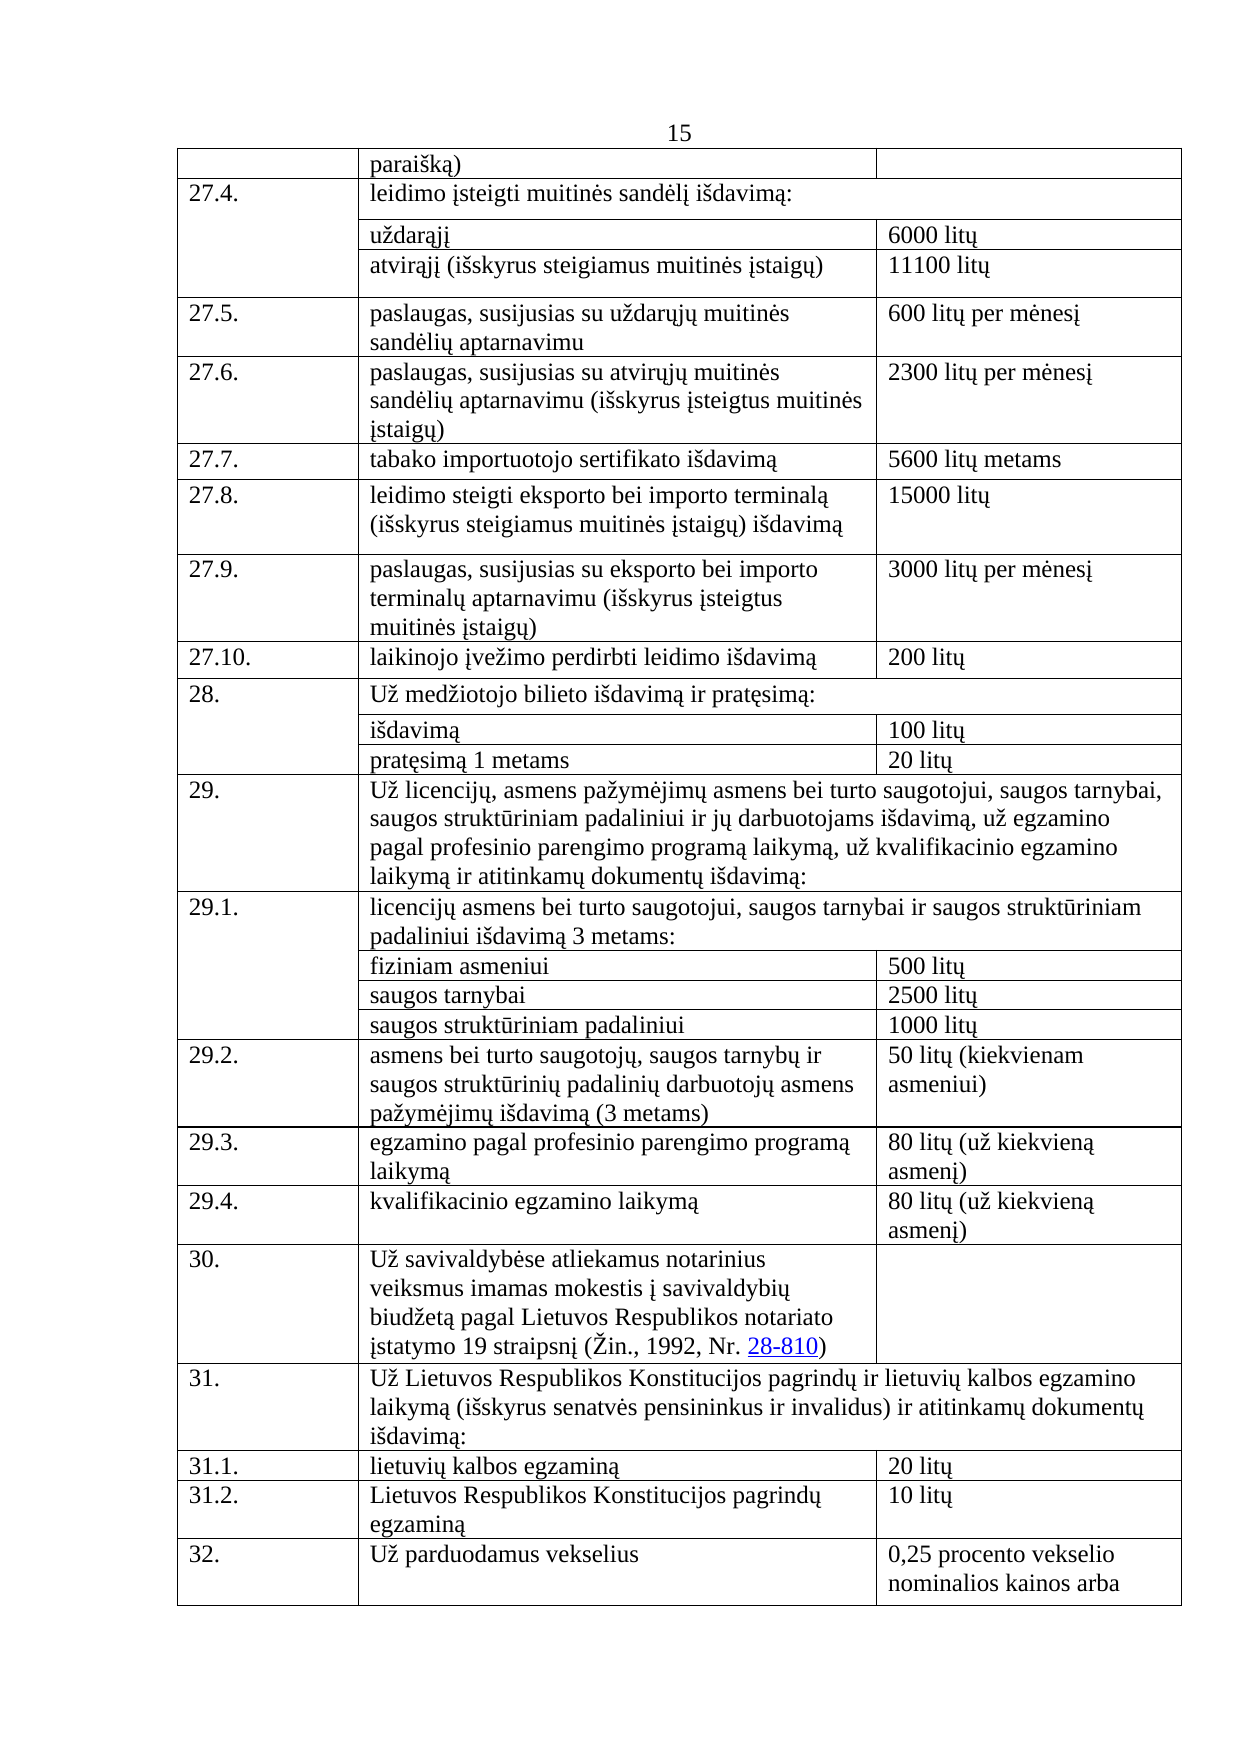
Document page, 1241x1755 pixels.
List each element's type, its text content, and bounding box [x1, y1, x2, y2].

table_cell 10 litų [877, 1481, 1181, 1538]
table_cell 0,25 procento vekselio nominalios kainos arba [877, 1539, 1181, 1605]
table_cell Už parduodamus vekselius [359, 1539, 876, 1605]
table_cell 80 litų (už kiekvieną asmenį) [877, 1128, 1181, 1185]
table_cell kvalifikacinio egzamino laikymą [359, 1186, 876, 1243]
table_cell Už savivaldybėse atliekamus notarinius veiksmus imamas mokestis į savivaldybių biudžetą pagal Lietuvos Respublikos notariato įstatymo 19 straipsnį (Žin., 1992, Nr. 28-810) [359, 1245, 876, 1362]
table_cell 15000 litų [877, 480, 1181, 553]
table_cell egzamino pagal profesinio parengimo programą laikymą [359, 1128, 876, 1185]
table_cell atvirąjį (išskyrus steigiamus muitinės įstaigų) [359, 250, 876, 297]
table_cell 80 litų (už kiekvieną asmenį) [877, 1186, 1181, 1243]
table_cell Lietuvos Respublikos Konstitucijos pagrindų egzaminą [359, 1481, 876, 1538]
table_cell [877, 1245, 1181, 1362]
table_cell 27.10. [178, 642, 358, 678]
table_cell paraišką) [359, 149, 876, 177]
table_cell leidimo steigti eksporto bei importo terminalą (išskyrus steigiamus muitinės įstaigų) išdavimą [359, 480, 876, 553]
table_cell 27.9. [178, 555, 358, 641]
table_cell išdavimą [359, 715, 876, 744]
table_cell licencijų asmens bei turto saugotojui, saugos tarnybai ir saugos struktūriniam padaliniui išdavimą 3 metams: [359, 892, 1181, 950]
table_cell tabako importuotojo sertifikato išdavimą [359, 444, 876, 479]
table_cell paslaugas, susijusias su atvirųjų muitinės sandėlių aptarnavimu (išskyrus įsteigtus muitinės įstaigų) [359, 357, 876, 443]
table_cell saugos tarnybai [359, 981, 876, 1009]
table_cell pratęsimą 1 metams [359, 745, 876, 774]
table_cell 100 litų [877, 715, 1181, 744]
table_cell 6000 litų [877, 220, 1181, 249]
table_cell 600 litų per mėnesį [877, 298, 1181, 356]
table_cell 29.1. [178, 892, 358, 1039]
table_cell 3000 litų per mėnesį [877, 555, 1181, 641]
table_cell Už licencijų, asmens pažymėjimų asmens bei turto saugotojui, saugos tarnybai, saugos struktūriniam padaliniui ir jų darbuotojams išdavimą, už egzamino pagal profesinio parengimo programą laikymą, už kvalifikacinio egzamino laikymą ir atitinkamų dokumentų išdavimą: [359, 775, 1181, 891]
table_cell 2300 litų per mėnesį [877, 357, 1181, 443]
table_cell Už Lietuvos Respublikos Konstitucijos pagrindų ir lietuvių kalbos egzamino laikymą (išskyrus senatvės pensininkus ir invalidus) ir atitinkamų dokumentų išdavimą: [359, 1364, 1181, 1450]
table_cell 27.4. [178, 179, 358, 297]
table_cell 28. [178, 679, 358, 774]
table_cell [877, 149, 1181, 177]
table_cell 11100 litų [877, 250, 1181, 297]
table_cell 50 litų (kiekvienam asmeniui) [877, 1040, 1181, 1126]
table_cell 27.8. [178, 480, 358, 553]
table_cell 29.4. [178, 1186, 358, 1243]
table_cell 31.1. [178, 1451, 358, 1479]
table_cell laikinojo įvežimo perdirbti leidimo išdavimą [359, 642, 876, 678]
table_cell [178, 149, 358, 177]
table_cell 31.2. [178, 1481, 358, 1538]
table_cell 20 litų [877, 745, 1181, 774]
table_cell 200 litų [877, 642, 1181, 678]
table_cell paslaugas, susijusias su eksporto bei importo terminalų aptarnavimu (išskyrus įsteigtus muitinės įstaigų) [359, 555, 876, 641]
table_cell 31. [178, 1364, 358, 1450]
table_cell 27.6. [178, 357, 358, 443]
table_cell 500 litų [877, 951, 1181, 979]
table_cell 32. [178, 1539, 358, 1605]
table_cell 1000 litų [877, 1010, 1181, 1039]
table_cell 5600 litų metams [877, 444, 1181, 479]
table_cell 30. [178, 1245, 358, 1362]
table_cell 27.7. [178, 444, 358, 479]
table_cell paslaugas, susijusias su uždarųjų muitinės sandėlių aptarnavimu [359, 298, 876, 356]
table_cell 2500 litų [877, 981, 1181, 1009]
table_cell fiziniam asmeniui [359, 951, 876, 979]
table_cell leidimo įsteigti muitinės sandėlį išdavimą: [359, 179, 1181, 219]
table_cell lietuvių kalbos egzaminą [359, 1451, 876, 1479]
table_cell saugos struktūriniam padaliniui [359, 1010, 876, 1039]
table_cell 29.3. [178, 1128, 358, 1185]
table_cell 27.5. [178, 298, 358, 356]
table_cell 29.2. [178, 1040, 358, 1126]
table_cell 20 litų [877, 1451, 1181, 1479]
table_cell Už medžiotojo bilieto išdavimą ir pratęsimą: [359, 679, 1181, 714]
table_cell 29. [178, 775, 358, 891]
table_cell uždarąjį [359, 220, 876, 249]
table_cell asmens bei turto saugotojų, saugos tarnybų ir saugos struktūrinių padalinių darbuotojų asmens pažymėjimų išdavimą (3 metams) [359, 1040, 876, 1126]
